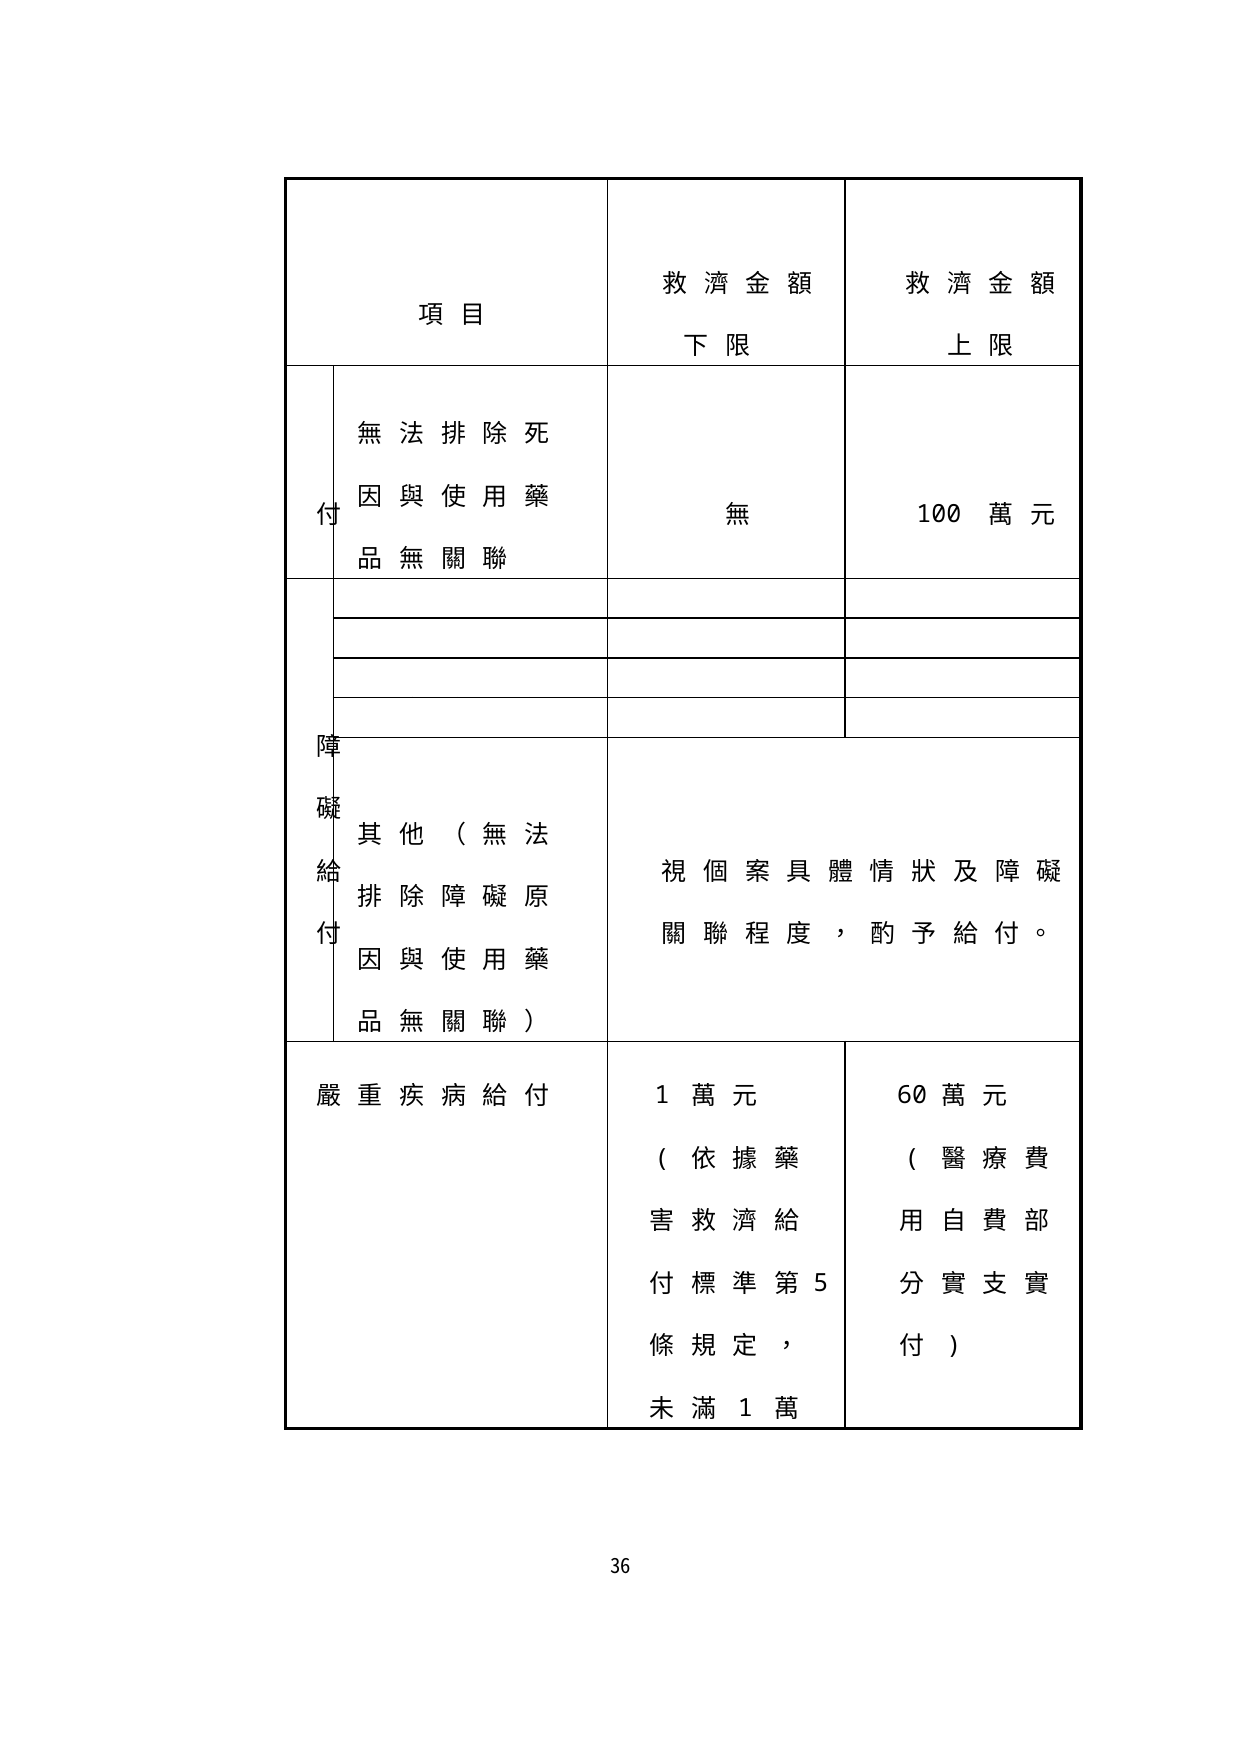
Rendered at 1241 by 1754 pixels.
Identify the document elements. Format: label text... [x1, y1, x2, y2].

table_cell 重度障礙給付 [334, 619, 607, 657]
table_cell 障礙給付 [287, 579, 333, 1041]
table_cell 175萬元 [846, 698, 1079, 736]
table_cell 225萬元 [846, 619, 1079, 657]
table_cell 110萬元 [608, 619, 844, 657]
table_cell 嚴重疾病給付 [287, 1042, 607, 1427]
table_cell 極重度障礙給付 [334, 579, 607, 617]
table_cell 150萬元 [608, 579, 844, 617]
table_cell 195萬元 [846, 659, 1079, 697]
table_cell 300萬元 [846, 579, 1079, 617]
table_cell 其他（無法排除障礙原因與使用藥品無關聯） [334, 738, 607, 1041]
table_cell 死亡給付 [287, 366, 333, 578]
table_cell 60萬元(醫療費用自費部分實支實付) [846, 1042, 1079, 1427]
table_cell 視個案具體情狀及障礙關聯程度，酌予給付。 [608, 738, 1079, 1041]
table_cell 100萬元 [608, 659, 844, 697]
table_cell 95萬元 [608, 698, 844, 736]
table_header 項目 [287, 180, 607, 365]
table_cell 輕度障礙給付 [334, 698, 607, 736]
table_cell 中度障礙給付 [334, 659, 607, 697]
table_header 救濟金額下限 [608, 180, 844, 365]
table_cell 100萬元 [846, 366, 1079, 578]
table_cell 無法排除死因與使用藥品無關聯 [334, 366, 607, 578]
table_header 救濟金額上限 [846, 180, 1079, 365]
table_cell 無 [608, 366, 844, 578]
table_cell 1萬元(依據藥害救濟給付標準第5條規定，未滿1萬 [608, 1042, 844, 1427]
